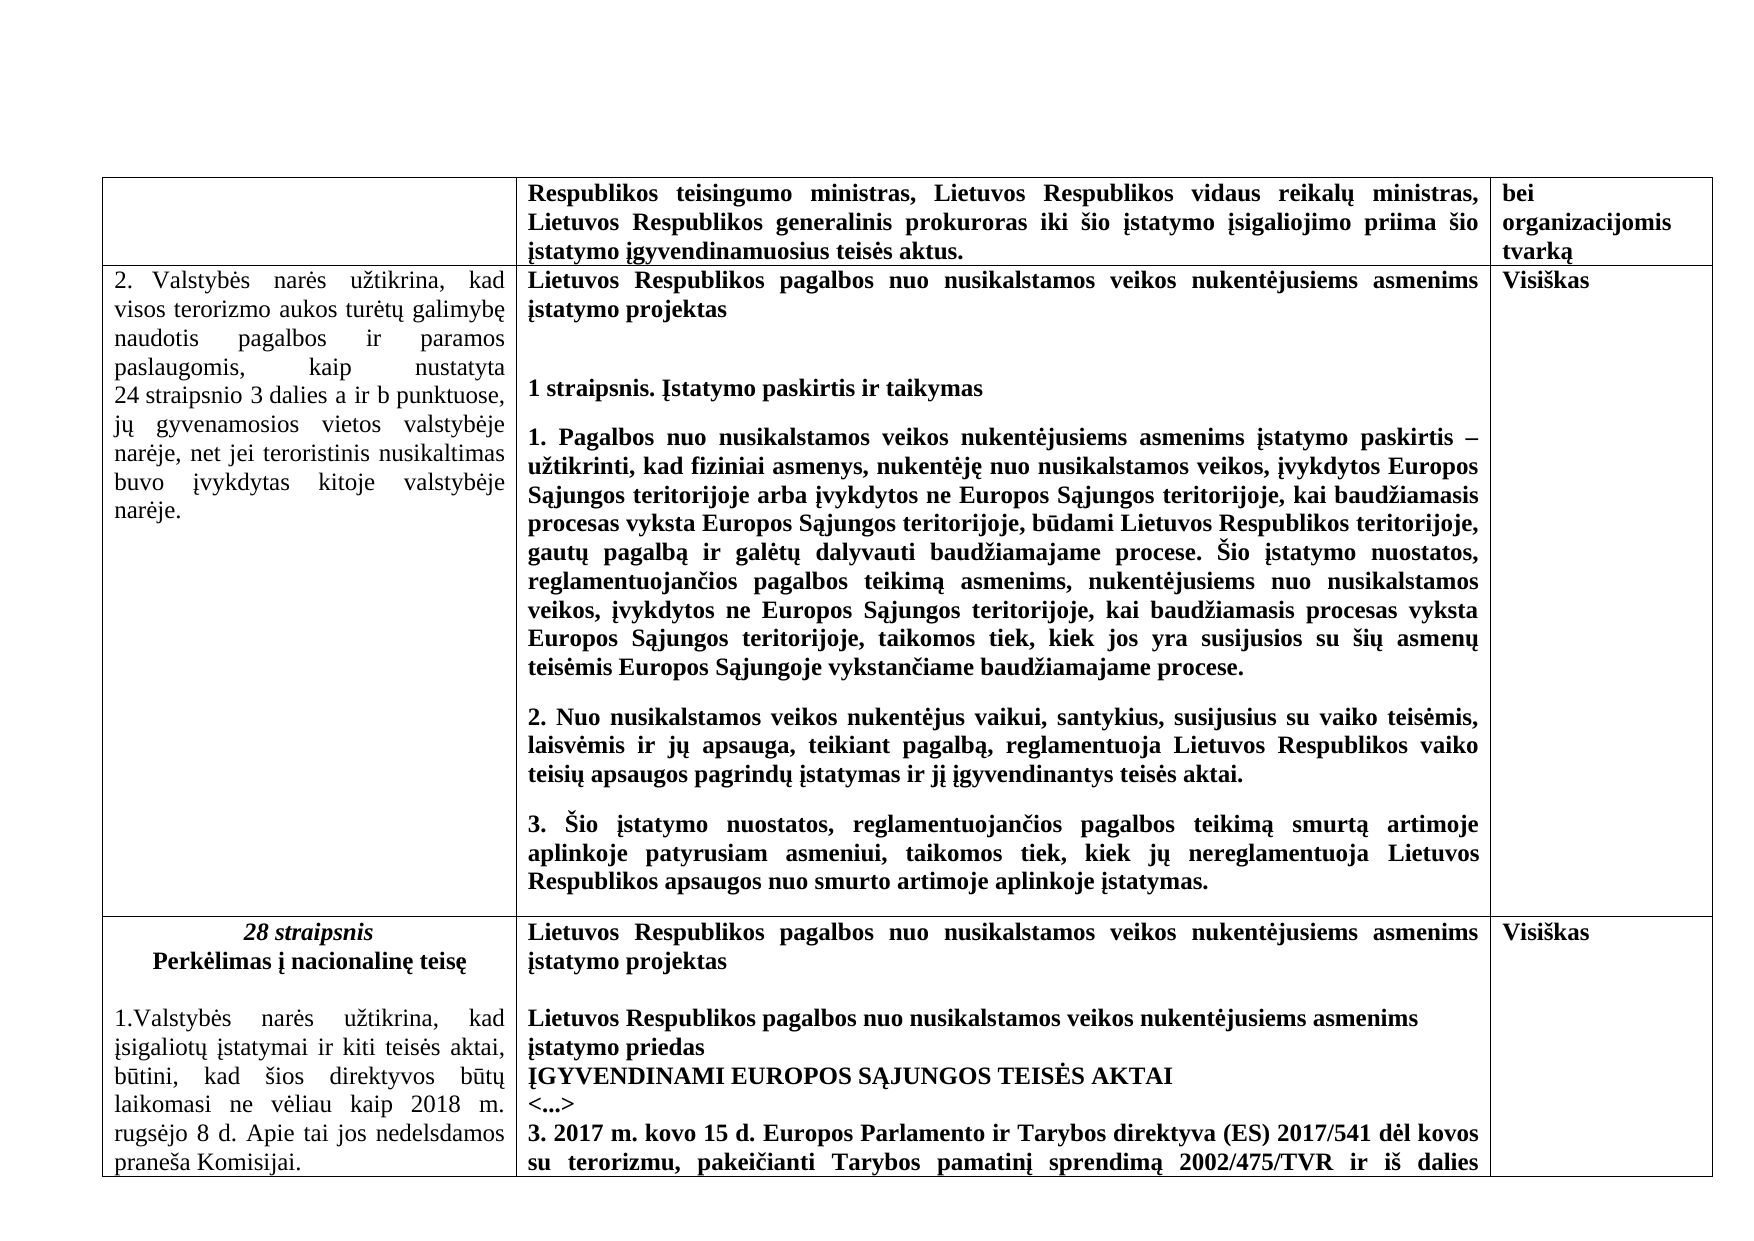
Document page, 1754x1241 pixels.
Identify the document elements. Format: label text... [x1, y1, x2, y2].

table_cell bei organizacijomis tvarką [1491, 178, 1712, 264]
table_cell Visiškas [1491, 266, 1712, 916]
table_cell 28 straipsnis Perkėlimas į nacionalinę teisę 1.Valstybės narės užtikrina, kad įsigaliotų įstatymai ir kiti teisės aktai, būtini, kad šios direktyvos būtų laikomasi ne vėliau kaip 2018 m. rugsėjo 8 d. Apie tai jos nedelsdamos praneša Komisijai. [103, 917, 516, 1176]
table_cell Respublikos teisingumo ministras, Lietuvos Respublikos vidaus reikalų ministras, Lietuvos Respublikos generalinis prokuroras iki šio įstatymo įsigaliojimo priima šio įstatymo įgyvendinamuosius teisės aktus. [517, 178, 1490, 264]
table_cell Lietuvos Respublikos pagalbos nuo nusikalstamos veikos nukentėjusiems asmenims įstatymo projektas 1 straipsnis. Įstatymo paskirtis ir taikymas 1. Pagalbos nuo nusikalstamos veikos nukentėjusiems asmenims įstatymo paskirtis – užtikrinti, kad fiziniai asmenys, nukentėję nuo nusikalstamos veikos, įvykdytos Europos Sąjungos teritorijoje arba įvykdytos ne Europos Sąjungos teritorijoje, kai baudžiamasis procesas vyksta Europos Sąjungos teritorijoje, būdami Lietuvos Respublikos teritorijoje, gautų pagalbą ir galėtų dalyvauti baudžiamajame procese. Šio įstatymo nuostatos, reglamentuojančios pagalbos teikimą asmenims, nukentėjusiems nuo nusikalstamos veikos, įvykdytos ne Europos Sąjungos teritorijoje, kai baudžiamasis procesas vyksta Europos Sąjungos teritorijoje, taikomos tiek, kiek jos yra susijusios su šių asmenų teisėmis Europos Sąjungoje vykstančiame baudžiamajame procese. 2. Nuo nusikalstamos veikos nukentėjus vaikui, santykius, susijusius su vaiko teisėmis, laisvėmis ir jų apsauga, teikiant pagalbą, reglamentuoja Lietuvos Respublikos vaiko teisių apsaugos pagrindų įstatymas ir jį įgyvendinantys teisės aktai. 3. Šio įstatymo nuostatos, reglamentuojančios pagalbos teikimą smurtą artimoje aplinkoje patyrusiam asmeniui, taikomos tiek, kiek jų nereglamentuoja Lietuvos Respublikos apsaugos nuo smurto artimoje aplinkoje įstatymas. [517, 266, 1490, 916]
table_cell Lietuvos Respublikos pagalbos nuo nusikalstamos veikos nukentėjusiems asmenims įstatymo projektas Lietuvos Respublikos pagalbos nuo nusikalstamos veikos nukentėjusiems asmenims įstatymo priedas ĮGYVENDINAMI EUROPOS SĄJUNGOS TEISĖS AKTAI <...> 3. 2017 m. kovo 15 d. Europos Parlamento ir Tarybos direktyva (ES) 2017/541 dėl kovos su terorizmu, pakeičianti Tarybos pamatinį sprendimą 2002/475/TVR ir iš dalies [517, 917, 1490, 1176]
table_cell 2. Valstybės narės užtikrina, kad visos terorizmo aukos turėtų galimybę naudotis pagalbos ir paramos paslaugomis, kaip nustatyta 24 straipsnio 3 dalies a ir b punktuose, jų gyvenamosios vietos valstybėje narėje, net jei teroristinis nusikaltimas buvo įvykdytas kitoje valstybėje narėje. [103, 266, 516, 916]
table_cell [103, 178, 516, 264]
table_cell Visiškas [1491, 917, 1712, 1176]
